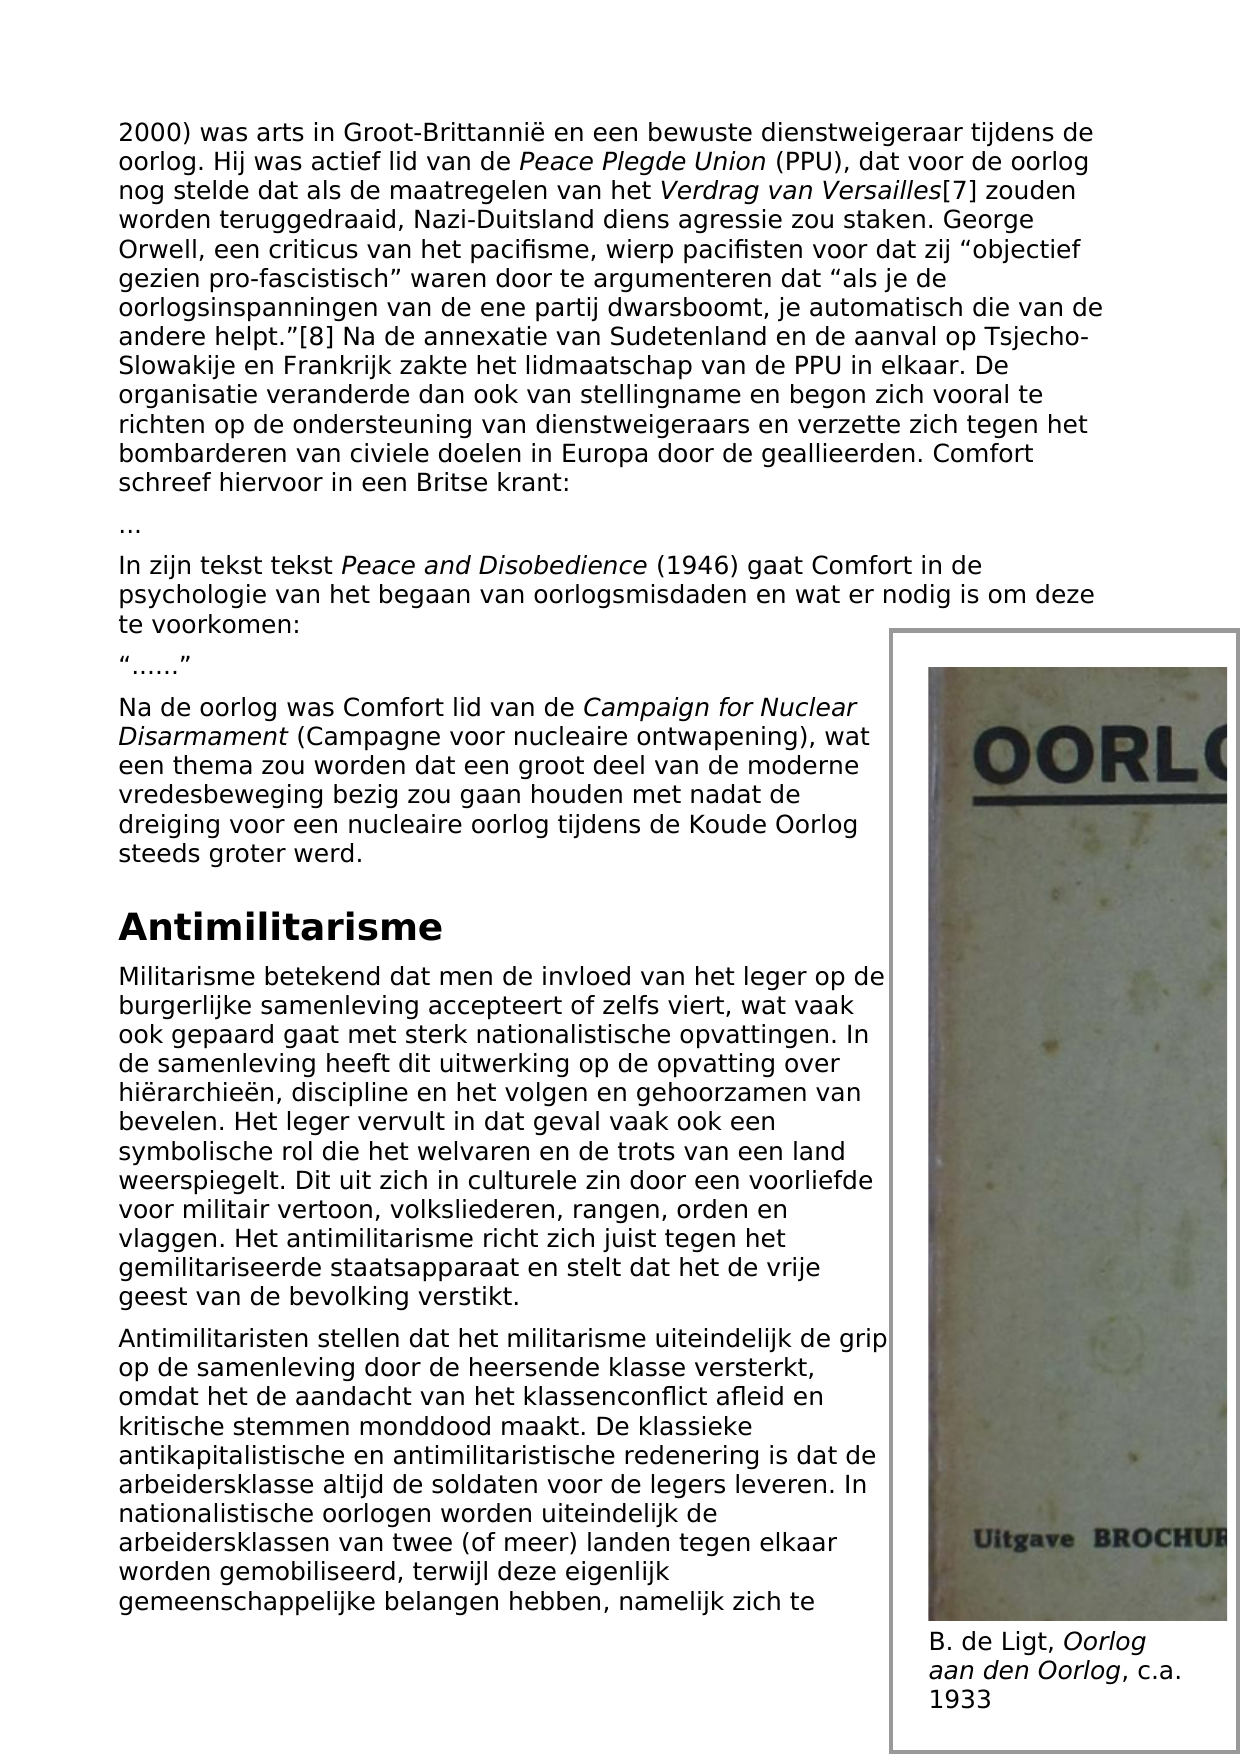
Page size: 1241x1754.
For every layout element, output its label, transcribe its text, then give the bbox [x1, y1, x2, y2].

text Militarisme betekend dat men de invloed van het leger op de burgerlijke samenleving accepteert of zelfs viert, wat vaak ook gepaard gaat met sterk nationalistische opvattingen. In de samenleving heeft dit uitwerking op de opvatting over hiërarchieën, discipline en het volgen en gehoorzamen van bevelen. Het leger vervult in dat geval vaak ook een symbolische rol die het welvaren en de trots van een land weerspiegelt. Dit uit zich in culturele zin door een voorliefde voor militair vertoon, volksliederen, rangen, orden en vlaggen. Het antimilitarisme richt zich juist tegen het gemilitariseerde staatsapparaat en stelt dat het de vrije geest van de bevolking verstikt. [118, 962, 889, 1312]
text Antimilitaristen stellen dat het militarisme uiteindelijk de grip op de samenleving door de heersende klasse versterkt, omdat het de aandacht van het klassenconflict afleid en kritische stemmen monddood maakt. De klassieke antikapitalistische en antimilitaristische redenering is dat de arbeidersklasse altijd de soldaten voor de legers leveren. In nationalistische oorlogen worden uiteindelijk de arbeidersklassen van twee (of meer) landen tegen elkaar worden gemobiliseerd, terwijl deze eigenlijk gemeenschappelijke belangen hebben, namelijk zich te [118, 1324, 889, 1616]
table_header B. de Ligt, Oorlog aan den Oorlog, c.a. 1933 [893, 633, 1227, 1750]
text “......” [118, 651, 889, 681]
text ... [118, 510, 1122, 539]
text In zijn tekst tekst Peace and Disobedience (1946) gaat Comfort in de psychologie van het begaan van oorlogsmisdaden en wat er nodig is om deze te voorkomen: [118, 551, 1122, 639]
text 2000) was arts in Groot-Brittannië en een bewuste dienstweigeraar tijdens de oorlog. Hij was actief lid van de Peace Plegde Union (PPU), dat voor de oorlog nog stelde dat als de maatregelen van het Verdrag van Versailles[7] zouden worden teruggedraaid, Nazi-Duitsland diens agressie zou staken. George Orwell, een criticus van het pacifisme, wierp pacifisten voor dat zij “objectief gezien pro-fascistisch” waren door te argumenteren dat “als je de oorlogsinspanningen van de ene partij dwarsboomt, je automatisch die van de andere helpt.”[8] Na de annexatie van Sudetenland en de aanval op Tsjecho-Slowakije en Frankrijk zakte het lidmaatschap van de PPU in elkaar. De organisatie veranderde dan ook van stellingname en begon zich vooral te richten op de ondersteuning van dienstweigeraars en verzette zich tegen het bombarderen van civiele doelen in Europa door de geallieerden. Comfort schreef hiervoor in een Britse krant: [118, 118, 1122, 497]
picture [928, 667, 1228, 1621]
text Na de oorlog was Comfort lid van de Campaign for Nuclear Disarmament (Campagne voor nucleaire ontwapening), wat een thema zou worden dat een groot deel van de moderne vredesbeweging bezig zou gaan houden met nadat de dreiging voor een nucleaire oorlog tijdens de Koude Oorlog steeds groter werd. [118, 693, 889, 868]
subtitle Antimilitarisme [118, 906, 889, 949]
